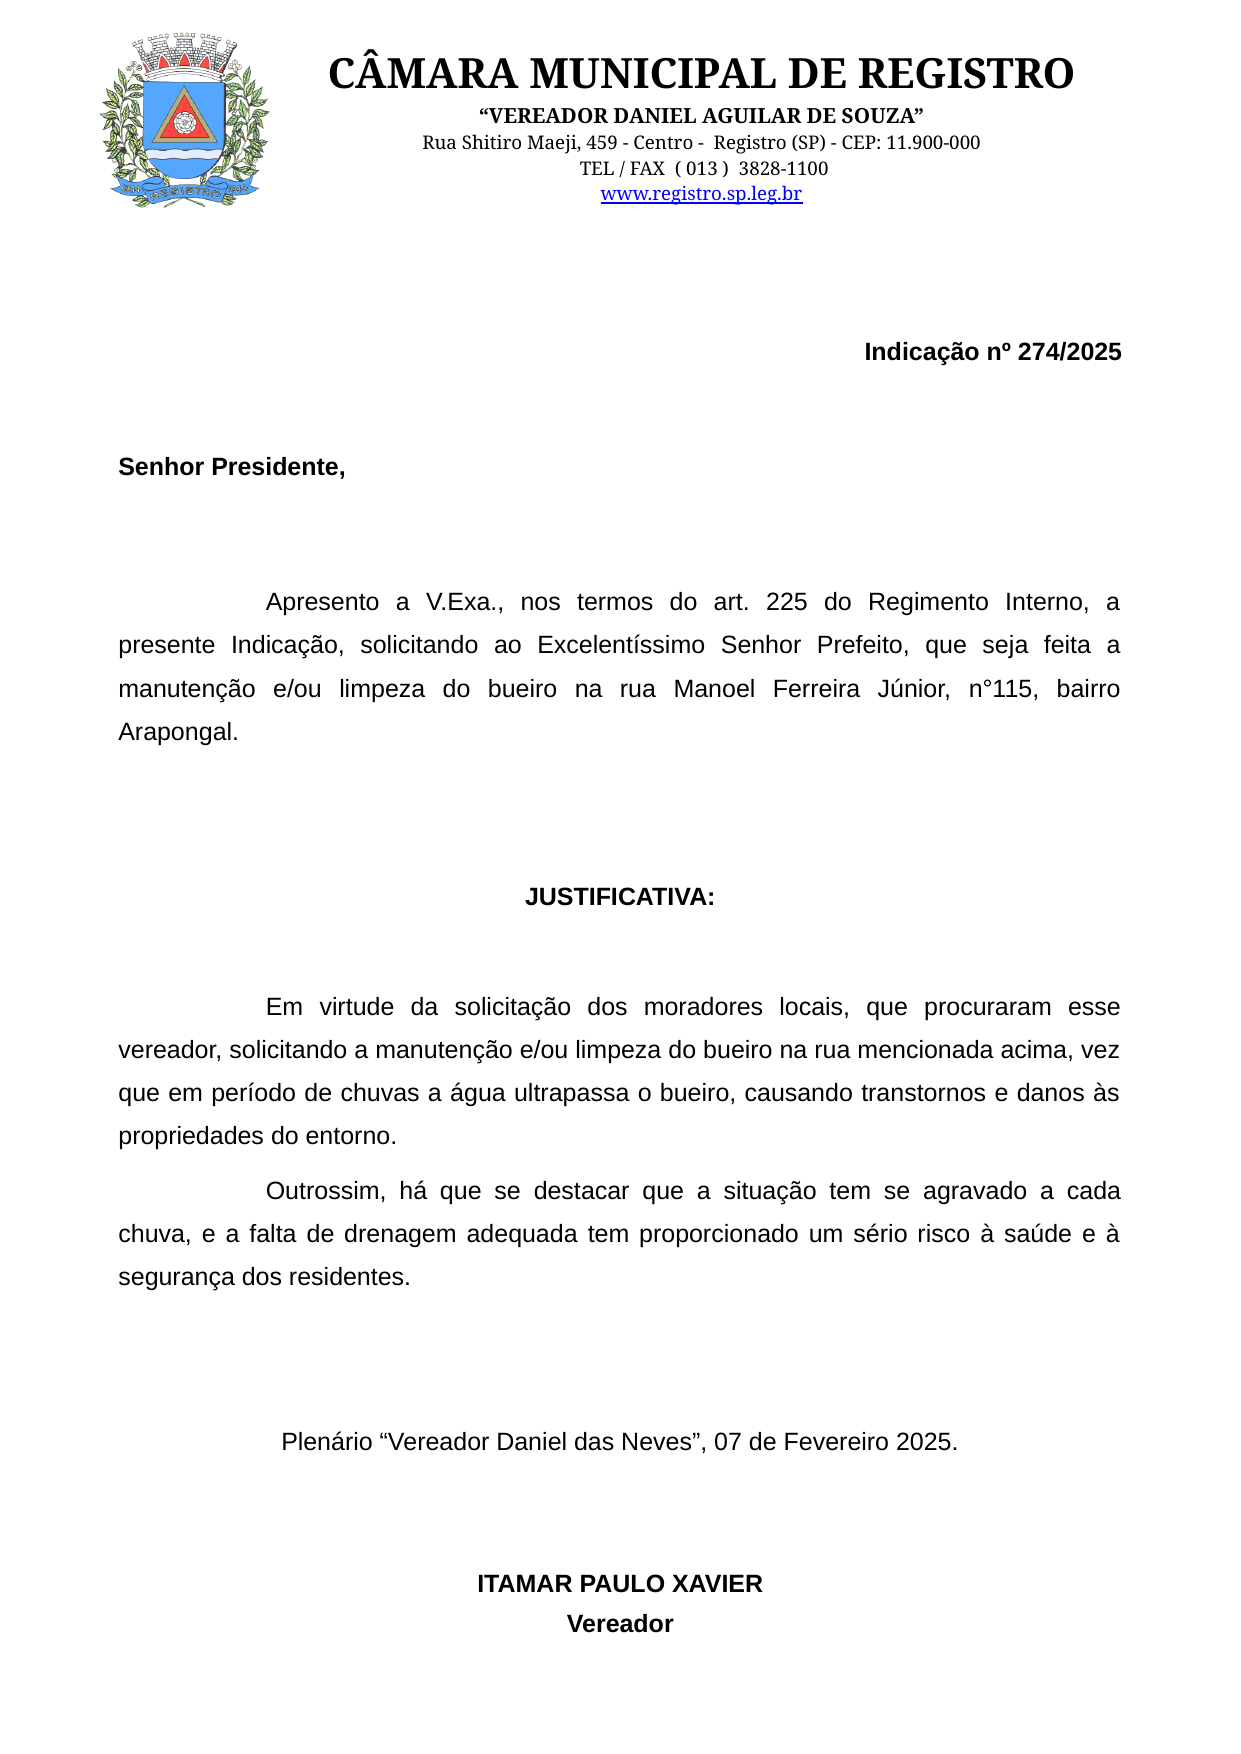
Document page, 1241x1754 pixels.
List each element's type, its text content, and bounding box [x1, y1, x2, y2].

text Senhor Presidente, [118, 452, 1122, 481]
text Apresento a V.Exa., nos termos do art. 225 do Regimento Interno, a presente Indicação, solicitando ao Excelentíssimo Senhor Prefeito, que seja feita a manutenção e/ou limpeza do bueiro na rua Manoel Ferreira Júnior, n°115, bairro Arapongal. [118, 587, 1122, 745]
text Outrossim, há que se destacar que a situação tem se agravado a cada chuva, e a falta de drenagem adequada tem proporcionado um sério risco à saúde e à segurança dos residentes. [118, 1176, 1122, 1291]
text Indicação nº 274/2025 [118, 337, 1122, 366]
text Vereador [118, 1609, 1122, 1638]
text Em virtude da solicitação dos moradores locais, que procuraram esse vereador, solicitando a manutenção e/ou limpeza do bueiro na rua mencionada acima, vez que em período de chuvas a água ultrapassa o bueiro, causando transtornos e danos às propriedades do entorno. [118, 992, 1122, 1150]
text JUSTIFICATIVA: [118, 882, 1122, 910]
text ITAMAR PAULO XAVIER [118, 1568, 1122, 1597]
text Plenário “Vereador Daniel das Neves”, 07 de Fevereiro 2025. [118, 1427, 1122, 1456]
